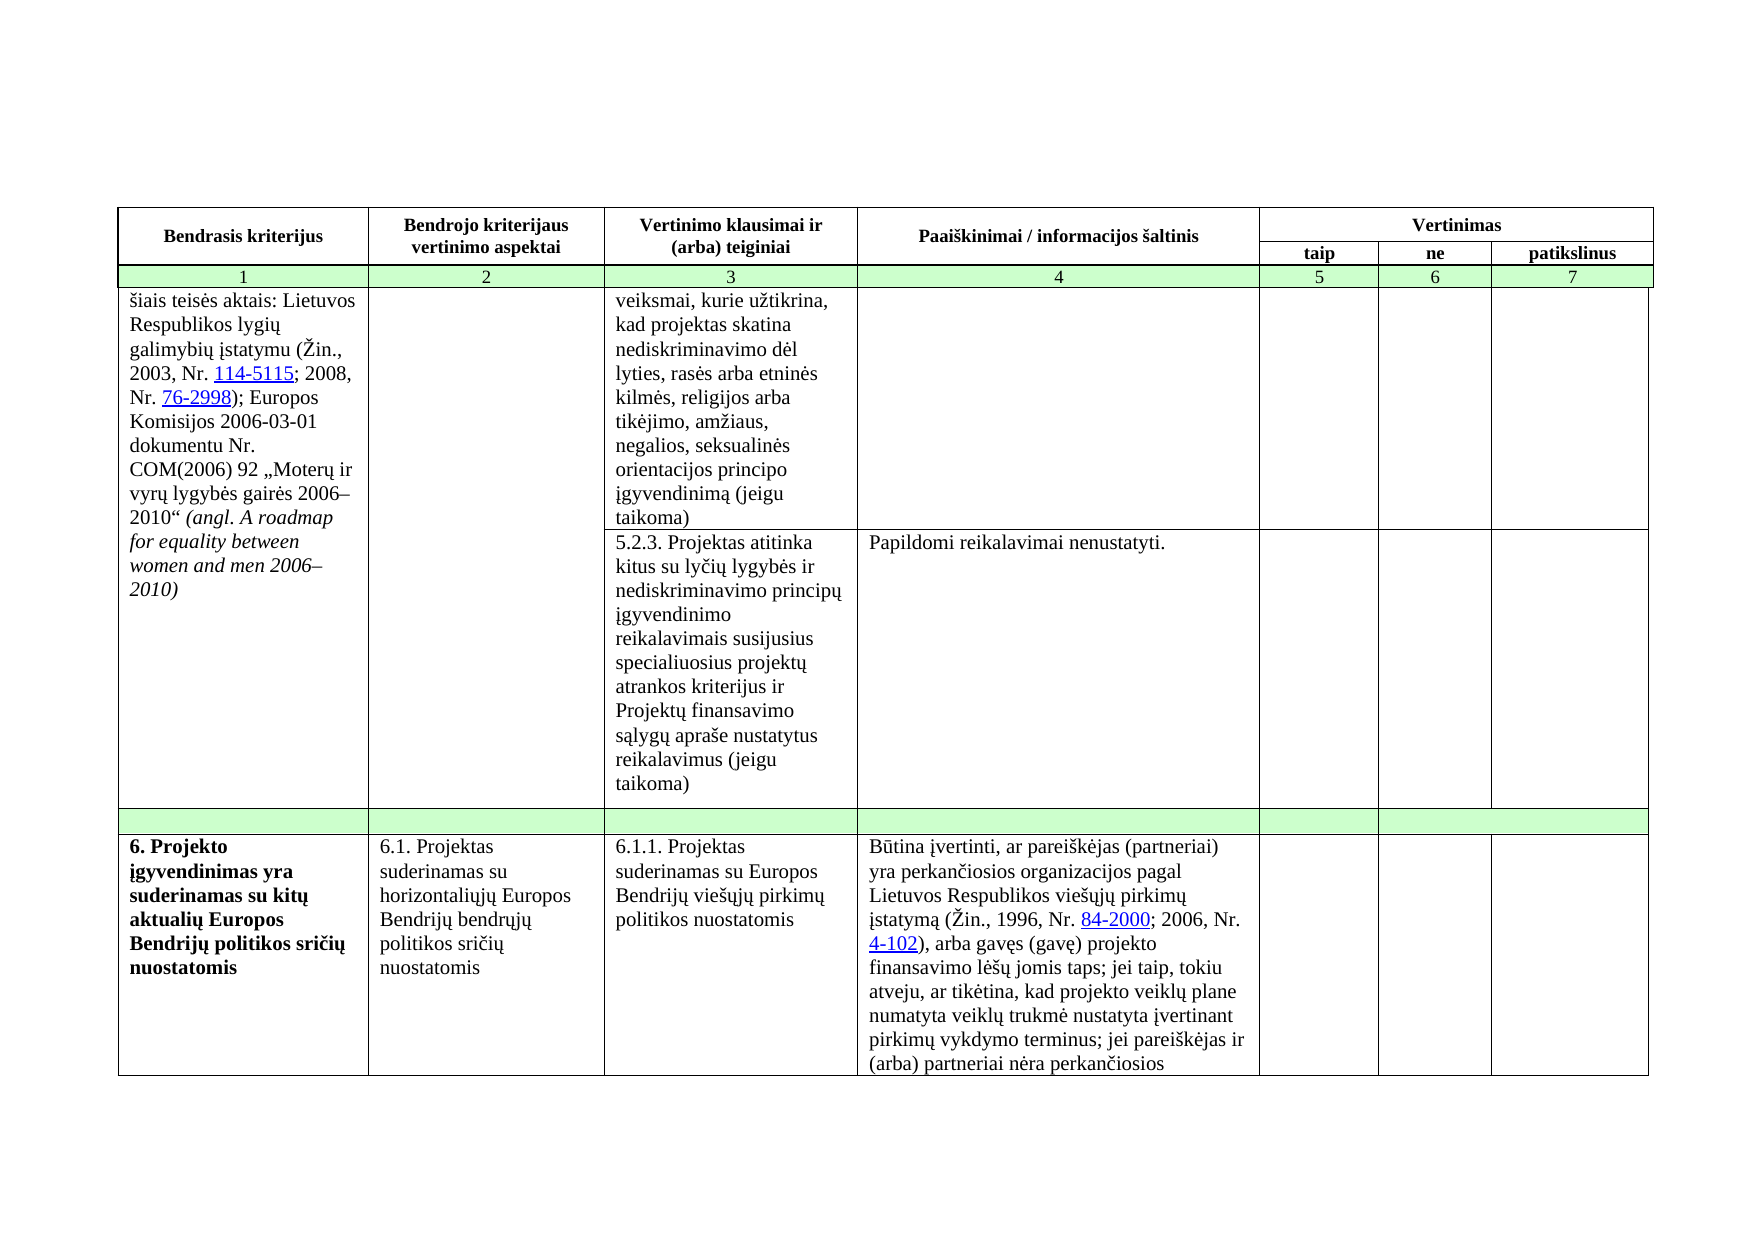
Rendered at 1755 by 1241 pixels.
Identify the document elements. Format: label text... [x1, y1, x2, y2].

table_cell 6.1.1. Projektas suderinamas su Europos Bendrijų viešųjų pirkimų politikos nuostatomis [605, 835, 857, 1075]
table_cell 6.1. Projektas suderinamas su horizontaliųjų Europos Bendrijų bendrųjų politikos sričių nuostatomis [369, 835, 604, 1075]
table_cell [1649, 529, 1653, 808]
table_cell Būtina įvertinti, ar pareiškėjas (partneriai) yra perkančiosios organizacijos pagal Lietuvos Respublikos viešųjų pirkimų įstatymą (Žin., 1996, Nr. 84-2000; 2006, Nr. 4-102), arba gavęs (gavę) projekto finansavimo lėšų jomis taps; jei taip, tokiu atveju, ar tikėtina, kad projekto veiklų plane numatyta veiklų trukmė nustatyta įvertinant pirkimų vykdymo terminus; jei pareiškėjas ir (arba) partneriai nėra perkančiosios [858, 835, 1259, 1075]
table_cell [1379, 835, 1491, 1075]
table_cell [1649, 808, 1653, 833]
table_cell 7 [1492, 266, 1653, 287]
table_cell 3 [605, 266, 857, 287]
table_cell [369, 288, 604, 808]
table_cell [1649, 834, 1653, 1075]
table_cell [858, 809, 1259, 833]
table_cell [1492, 530, 1648, 808]
table_cell [1379, 288, 1491, 529]
table_cell taip [1260, 242, 1378, 264]
table_cell 6 [1379, 266, 1491, 287]
table_cell [369, 809, 604, 833]
table_header Vertinimo klausimai ir (arba) teiginiai [605, 208, 857, 264]
table_header Bendrasis kriterijus [119, 208, 368, 264]
table_cell [1379, 530, 1491, 808]
table_cell 5.2.3. Projektas atitinka kitus su lyčių lygybės ir nediskriminavimo principų įgyvendinimo reikalavimais susijusius specialiuosius projektų atrankos kriterijus ir Projektų finansavimo sąlygų apraše nustatytus reikalavimus (jeigu taikoma) [605, 530, 857, 808]
table_cell [1492, 835, 1648, 1075]
table_cell [858, 288, 1259, 529]
table_cell [1379, 809, 1648, 833]
table_cell [1649, 288, 1653, 529]
table_cell [1260, 530, 1378, 808]
table_cell 4 [858, 266, 1259, 287]
table_cell [1260, 809, 1378, 833]
table_cell 6. Projekto įgyvendinimas yra suderinamas su kitų aktualių Europos Bendrijų politikos sričių nuostatomis [119, 835, 368, 1075]
table_header Paaiškinimai / informacijos šaltinis [858, 208, 1259, 264]
table_cell 1 [119, 266, 368, 287]
table_cell 2 [369, 266, 604, 287]
table_cell [119, 809, 368, 833]
table_cell [1260, 835, 1378, 1075]
table_header Bendrojo kriterijaus vertinimo aspektai [369, 208, 604, 264]
table_cell šiais teisės aktais: Lietuvos Respublikos lygių galimybių įstatymu (Žin., 2003, Nr. 114-5115; 2008, Nr. 76-2998); Europos Komisijos 2006-03-01 dokumentu Nr. COM(2006) 92 „Moterų ir vyrų lygybės gairės 2006–2010“ (angl. A roadmap for equality between women and men 2006–2010) [119, 288, 368, 808]
table_cell ne [1379, 242, 1491, 264]
table_cell Papildomi reikalavimai nenustatyti. [858, 530, 1259, 808]
table_cell veiksmai, kurie užtikrina, kad projektas skatina nediskriminavimo dėl lyties, rasės arba etninės kilmės, religijos arba tikėjimo, amžiaus, negalios, seksualinės orientacijos principo įgyvendinimą (jeigu taikoma) [605, 288, 857, 529]
table_cell [1492, 288, 1648, 529]
table_cell [605, 809, 857, 833]
table_header Vertinimas [1260, 208, 1653, 241]
table_cell 5 [1260, 266, 1378, 287]
table_cell patikslinus [1492, 242, 1653, 264]
table_cell [1260, 288, 1378, 529]
